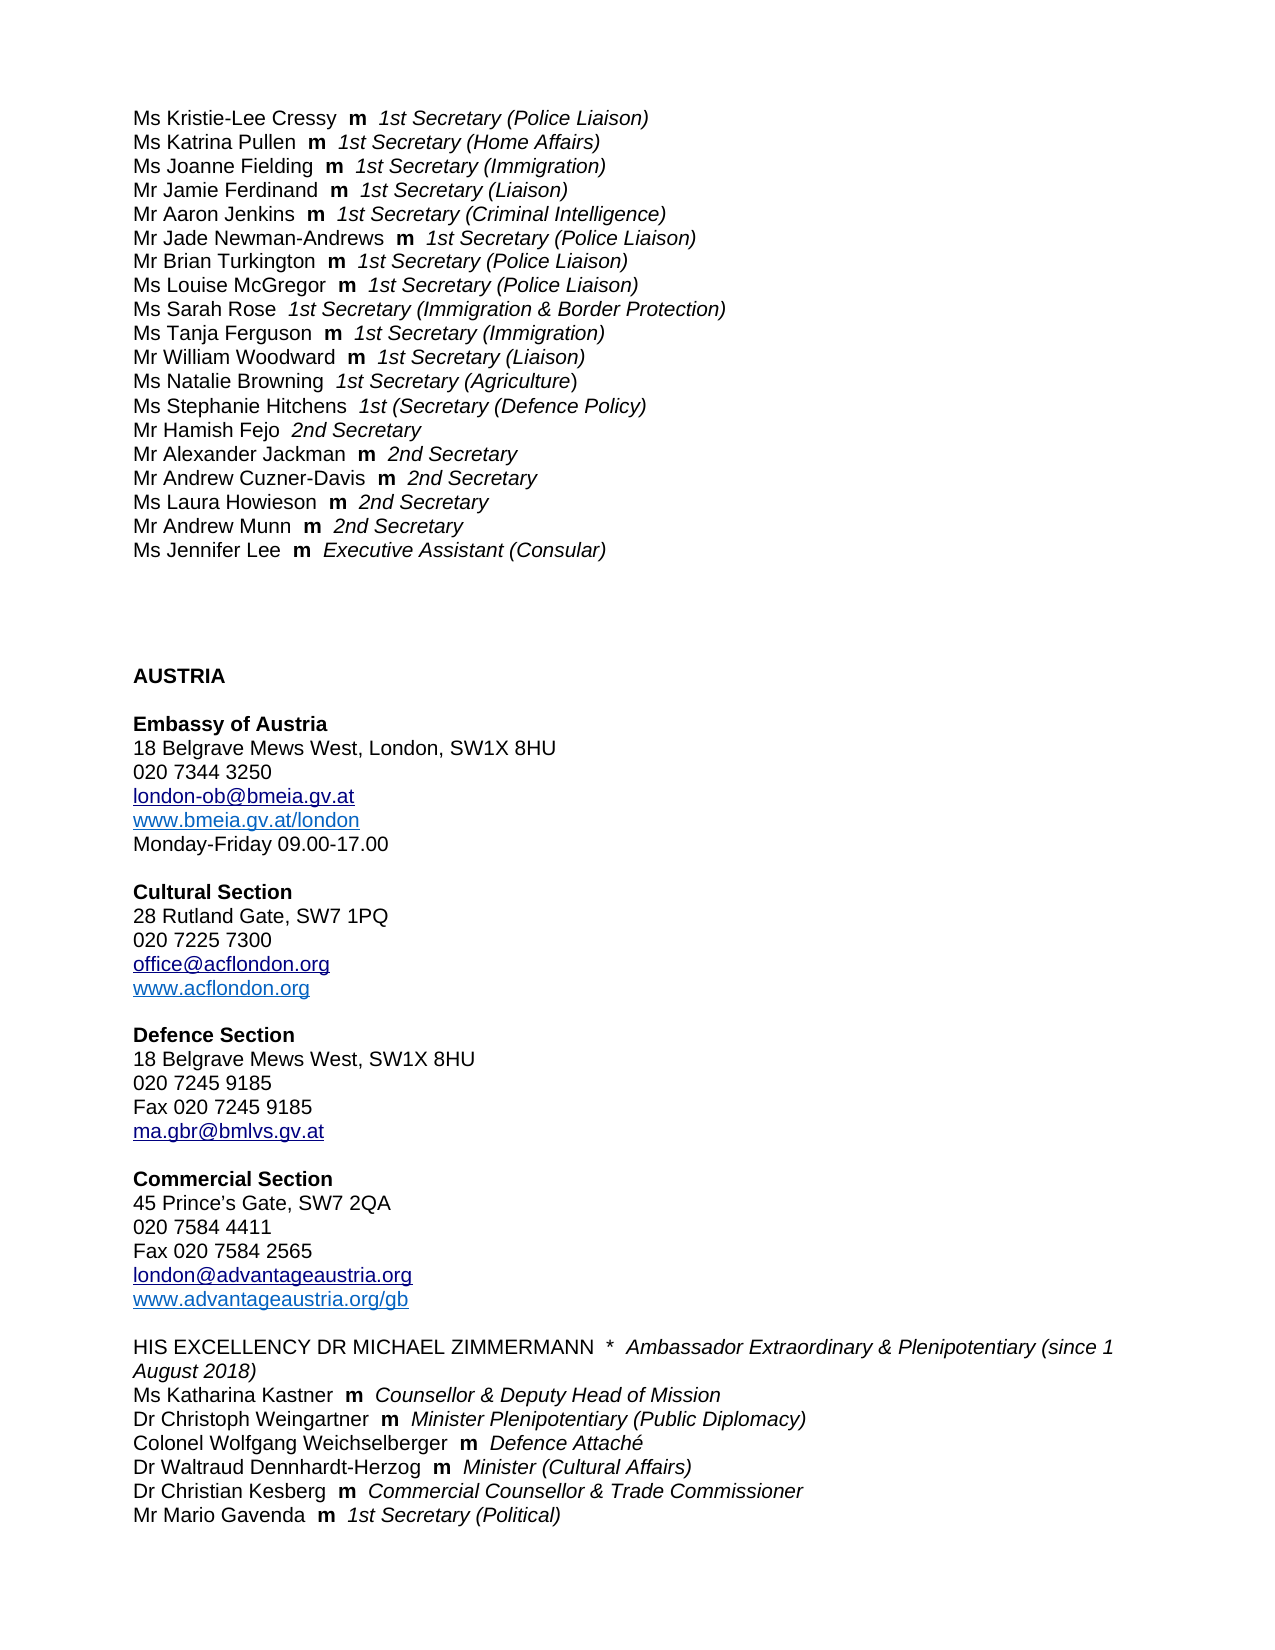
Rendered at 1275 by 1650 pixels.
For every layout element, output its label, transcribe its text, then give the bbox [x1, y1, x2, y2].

text Commercial Section [133, 1167, 1181, 1191]
text 45 Prince’s Gate, SW7 2QA [133, 1191, 1181, 1215]
text 18 Belgrave Mews West, SW1X 8HU [133, 1047, 1181, 1071]
text 28 Rutland Gate, SW7 1PQ [133, 903, 1181, 927]
text 020 7245 9185 [133, 1071, 1181, 1095]
text Mr Jamie Ferdinand m 1st Secretary (Liaison) [133, 177, 1181, 201]
text Dr Christian Kesberg m Commercial Counsellor & Trade Commissioner [133, 1478, 1181, 1502]
text www.acflondon.org [133, 975, 1181, 999]
text 020 7344 3250 [133, 760, 1181, 784]
text Mr Andrew Cuzner-Davis m 2nd Secretary [133, 466, 1181, 490]
text Ms Katharina Kastner m Counsellor & Deputy Head of Mission [133, 1383, 1181, 1407]
text Mr Alexander Jackman m 2nd Secretary [133, 442, 1181, 466]
text Mr Aaron Jenkins m 1st Secretary (Criminal Intelligence) [133, 201, 1181, 225]
text Ms Kristie-Lee Cressy m 1st Secretary (Police Liaison) [133, 106, 1181, 129]
text Fax 020 7584 2565 [133, 1239, 1181, 1263]
text Cultural Section [133, 879, 1181, 903]
text office@acflondon.org [133, 951, 1181, 975]
text Dr Christoph Weingartner m Minister Plenipotentiary (Public Diplomacy) [133, 1407, 1181, 1431]
text Ms Tanja Ferguson m 1st Secretary (Immigration) [133, 321, 1181, 345]
text www.bmeia.gv.at/london [133, 808, 1181, 832]
text Ms Laura Howieson m 2nd Secretary [133, 490, 1181, 514]
text Colonel Wolfgang Weichselberger m Defence Attaché [133, 1431, 1181, 1454]
text Mr Hamish Fejo 2nd Secretary [133, 418, 1181, 442]
text Monday-Friday 09.00-17.00 [133, 832, 1181, 856]
text 020 7584 4411 [133, 1215, 1181, 1239]
text Ms Louise McGregor m 1st Secretary (Police Liaison) [133, 273, 1181, 297]
text Embassy of Austria [133, 712, 1181, 736]
text Ms Joanne Fielding m 1st Secretary (Immigration) [133, 153, 1181, 177]
text Fax 020 7245 9185 [133, 1095, 1181, 1119]
text Ms Stephanie Hitchens 1st (Secretary (Defence Policy) [133, 394, 1181, 418]
text www.advantageaustria.org/gb [133, 1287, 1181, 1311]
text Ms Sarah Rose 1st Secretary (Immigration & Border Protection) [133, 297, 1181, 321]
text Mr William Woodward m 1st Secretary (Liaison) [133, 345, 1181, 369]
text london@advantageaustria.org [133, 1263, 1181, 1287]
text ma.gbr@bmlvs.gv.at [133, 1119, 1181, 1143]
text 020 7225 7300 [133, 927, 1181, 951]
text HIS EXCELLENCY DR MICHAEL ZIMMERMANN * Ambassador Extraordinary & Plenipotentiary (since 1 August 2018) [133, 1335, 1181, 1383]
text Ms Jennifer Lee m Executive Assistant (Consular) [133, 538, 1181, 562]
text Mr Brian Turkington m 1st Secretary (Police Liaison) [133, 249, 1181, 273]
text Mr Andrew Munn m 2nd Secretary [133, 514, 1181, 538]
text AUSTRIA [133, 664, 1181, 688]
text 18 Belgrave Mews West, London, SW1X 8HU [133, 736, 1181, 760]
text london-ob@bmeia.gv.at [133, 784, 1181, 808]
text Dr Waltraud Dennhardt-Herzog m Minister (Cultural Affairs) [133, 1454, 1181, 1478]
text Ms Natalie Browning 1st Secretary (Agriculture) [133, 369, 1181, 393]
text Mr Jade Newman-Andrews m 1st Secretary (Police Liaison) [133, 225, 1181, 249]
text Mr Mario Gavenda m 1st Secretary (Political) [133, 1502, 1181, 1526]
text Ms Katrina Pullen m 1st Secretary (Home Affairs) [133, 129, 1181, 153]
text Defence Section [133, 1023, 1181, 1047]
